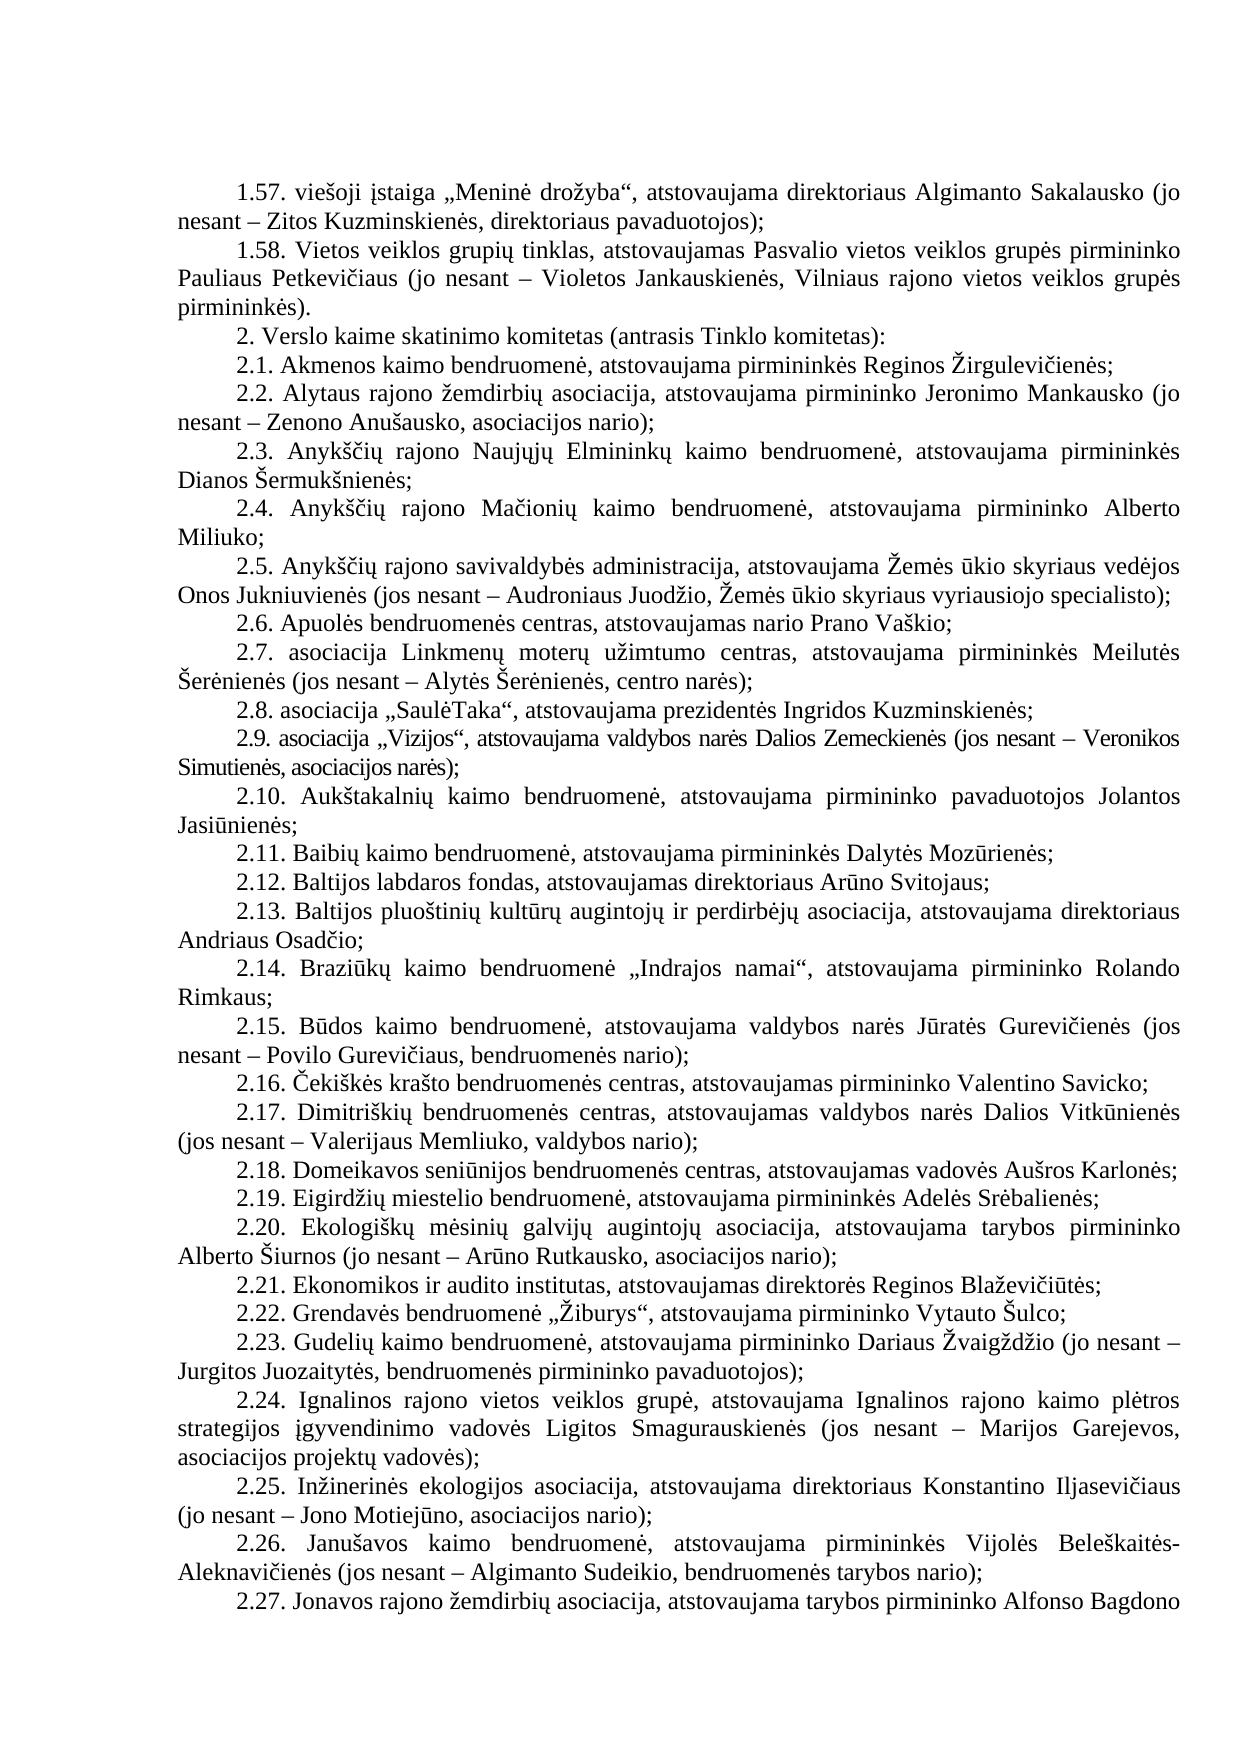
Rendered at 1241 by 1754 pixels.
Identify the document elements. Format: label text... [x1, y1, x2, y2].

text 1.58. Vietos veiklos grupių tinklas, atstovaujamas Pasvalio vietos veiklos grupės pirmininko Pauliaus Petkevičiaus (jo nesant – Violetos Jankauskienės, Vilniaus rajono vietos veiklos grupės pirmininkės). [177, 235, 1181, 321]
text 2.4. Anykščių rajono Mačionių kaimo bendruomenė, atstovaujama pirmininko Alberto Miliuko; [177, 493, 1181, 551]
text 2.17. Dimitriškių bendruomenės centras, atstovaujamas valdybos narės Dalios Vitkūnienės (jos nesant – Valerijaus Memliuko, valdybos nario); [177, 1097, 1181, 1155]
text 2.16. Čekiškės krašto bendruomenės centras, atstovaujamas pirmininko Valentino Savicko; [177, 1068, 1181, 1097]
text 2.2. Alytaus rajono žemdirbių asociacija, atstovaujama pirmininko Jeronimo Mankausko (jo nesant – Zenono Anušausko, asociacijos nario); [177, 378, 1181, 436]
text 2.12. Baltijos labdaros fondas, atstovaujamas direktoriaus Arūno Svitojaus; [177, 867, 1181, 896]
text 2.23. Gudelių kaimo bendruomenė, atstovaujama pirmininko Dariaus Žvaigždžio (jo nesant – Jurgitos Juozaitytės, bendruomenės pirmininko pavaduotojos); [177, 1327, 1181, 1385]
text 1.57. viešoji įstaiga „Meninė drožyba“, atstovaujama direktoriaus Algimanto Sakalausko (jo nesant – Zitos Kuzminskienės, direktoriaus pavaduotojos); [177, 177, 1181, 235]
text 2.14. Braziūkų kaimo bendruomenė „Indrajos namai“, atstovaujama pirmininko Rolando Rimkaus; [177, 953, 1181, 1011]
text 2.20. Ekologiškų mėsinių galvijų augintojų asociacija, atstovaujama tarybos pirmininko Alberto Šiurnos (jo nesant – Arūno Rutkausko, asociacijos nario); [177, 1212, 1181, 1270]
text 2.21. Ekonomikos ir audito institutas, atstovaujamas direktorės Reginos Blaževičiūtės; [177, 1270, 1181, 1298]
text 2.26. Janušavos kaimo bendruomenė, atstovaujama pirmininkės Vijolės Beleškaitės-Aleknavičienės (jos nesant – Algimanto Sudeikio, bendruomenės tarybos nario); [177, 1528, 1181, 1586]
text 2.24. Ignalinos rajono vietos veiklos grupė, atstovaujama Ignalinos rajono kaimo plėtros strategijos įgyvendinimo vadovės Ligitos Smagurauskienės (jos nesant – Marijos Garejevos, asociacijos projektų vadovės); [177, 1385, 1181, 1471]
text 2.18. Domeikavos seniūnijos bendruomenės centras, atstovaujamas vadovės Aušros Karlonės; [177, 1155, 1181, 1183]
text 2.3. Anykščių rajono Naujųjų Elmininkų kaimo bendruomenė, atstovaujama pirmininkės Dianos Šermukšnienės; [177, 436, 1181, 493]
text 2.15. Būdos kaimo bendruomenė, atstovaujama valdybos narės Jūratės Gurevičienės (jos nesant – Povilo Gurevičiaus, bendruomenės nario); [177, 1011, 1181, 1068]
text 2.13. Baltijos pluoštinių kultūrų augintojų ir perdirbėjų asociacija, atstovaujama direktoriaus Andriaus Osadčio; [177, 896, 1181, 953]
text 2.5. Anykščių rajono savivaldybės administracija, atstovaujama Žemės ūkio skyriaus vedėjos Onos Jukniuvienės (jos nesant – Audroniaus Juodžio, Žemės ūkio skyriaus vyriausiojo specialisto); [177, 551, 1181, 608]
text 2.10. Aukštakalnių kaimo bendruomenė, atstovaujama pirmininko pavaduotojos Jolantos Jasiūnienės; [177, 781, 1181, 838]
text 2.25. Inžinerinės ekologijos asociacija, atstovaujama direktoriaus Konstantino Iljasevičiaus (jo nesant – Jono Motiejūno, asociacijos nario); [177, 1471, 1181, 1528]
text 2.6. Apuolės bendruomenės centras, atstovaujamas nario Prano Vaškio; [177, 608, 1181, 637]
text 2.8. asociacija „SaulėTaka“, atstovaujama prezidentės Ingridos Kuzminskienės; [177, 695, 1181, 723]
text 2. Verslo kaime skatinimo komitetas (antrasis Tinklo komitetas): [177, 321, 1181, 350]
text 2.7. asociacija Linkmenų moterų užimtumo centras, atstovaujama pirmininkės Meilutės Šerėnienės (jos nesant – Alytės Šerėnienės, centro narės); [177, 637, 1181, 695]
text 2.22. Grendavės bendruomenė „Žiburys“, atstovaujama pirmininko Vytauto Šulco; [177, 1298, 1181, 1327]
text 2.11. Baibių kaimo bendruomenė, atstovaujama pirmininkės Dalytės Mozūrienės; [177, 838, 1181, 867]
text 2.27. Jonavos rajono žemdirbių asociacija, atstovaujama tarybos pirmininko Alfonso Bagdono [177, 1586, 1181, 1615]
text 2.9. asociacija „Vizijos“, atstovaujama valdybos narės Dalios Zemeckienės (jos nesant – Veronikos Simutienės, asociacijos narės); [177, 723, 1181, 781]
text 2.19. Eigirdžių miestelio bendruomenė, atstovaujama pirmininkės Adelės Srėbalienės; [177, 1183, 1181, 1212]
text 2.1. Akmenos kaimo bendruomenė, atstovaujama pirmininkės Reginos Žirgulevičienės; [177, 350, 1181, 378]
